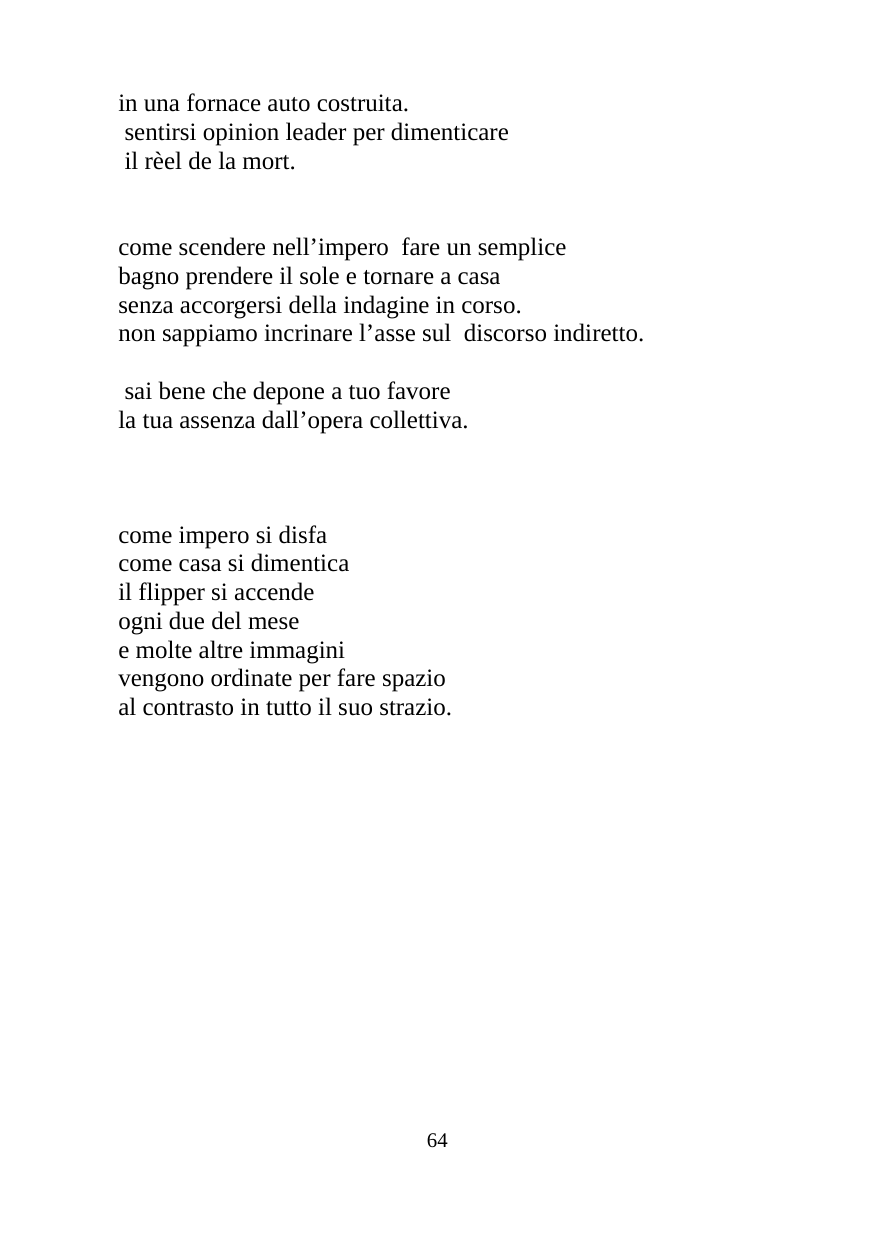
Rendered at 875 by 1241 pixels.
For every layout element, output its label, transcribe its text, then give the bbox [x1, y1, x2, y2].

text al contrasto in tutto il suo strazio. [118, 692, 786, 721]
text vengono ordinate per fare spazio [118, 663, 786, 692]
text sai bene che depone a tuo favore [118, 376, 786, 405]
text in una fornace auto costruita. [118, 88, 786, 117]
text come impero si disfa [118, 520, 786, 548]
text non sappiamo incrinare l’asse sul discorso indiretto. [118, 318, 786, 347]
text e molte altre immagini [118, 635, 786, 663]
text senza accorgersi della indagine in corso. [118, 290, 786, 318]
text come casa si dimentica [118, 548, 786, 577]
text il flipper si accende [118, 577, 786, 606]
text ogni due del mese [118, 606, 786, 635]
text il rèel de la mort. [118, 146, 786, 175]
text sentirsi opinion leader per dimenticare [118, 117, 786, 146]
text come scendere nell’impero fare un semplice [118, 232, 786, 261]
text la tua assenza dall’opera collettiva. [118, 405, 786, 433]
text bagno prendere il sole e tornare a casa [118, 261, 786, 290]
